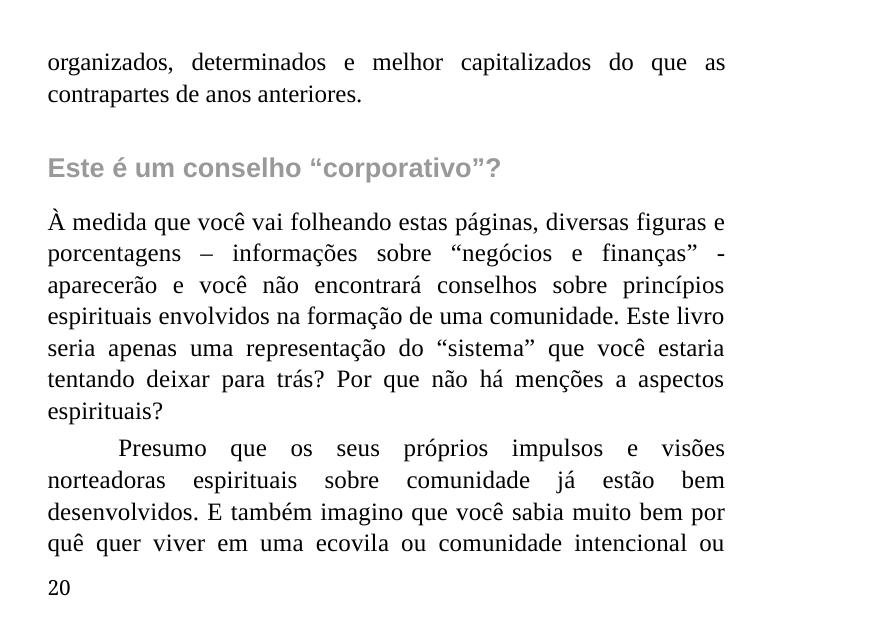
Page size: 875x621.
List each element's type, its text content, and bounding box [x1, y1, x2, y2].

text Presumo que os seus próprios impulsos e visões norteadoras espirituais sobre comunidade já estão bem desenvolvidos. E também imagino que você sabia muito bem por quê quer viver em uma ecovila ou comunidade intencional ou [47, 433, 726, 557]
subtitle Este é um conselho “corporativo”? [47, 152, 726, 183]
text organizados, determinados e melhor capitalizados do que as contrapartes de anos anteriores. [47, 47, 726, 108]
text À medida que você vai folheando estas páginas, diversas figuras e porcentagens – informações sobre “negócios e finanças” - aparecerão e você não encontrará conselhos sobre princípios espirituais envolvidos na formação de uma comunidade. Este livro seria apenas uma representação do “sistema” que você estaria tentando deixar para trás? Por que não há menções a aspectos espirituais? [47, 207, 726, 425]
